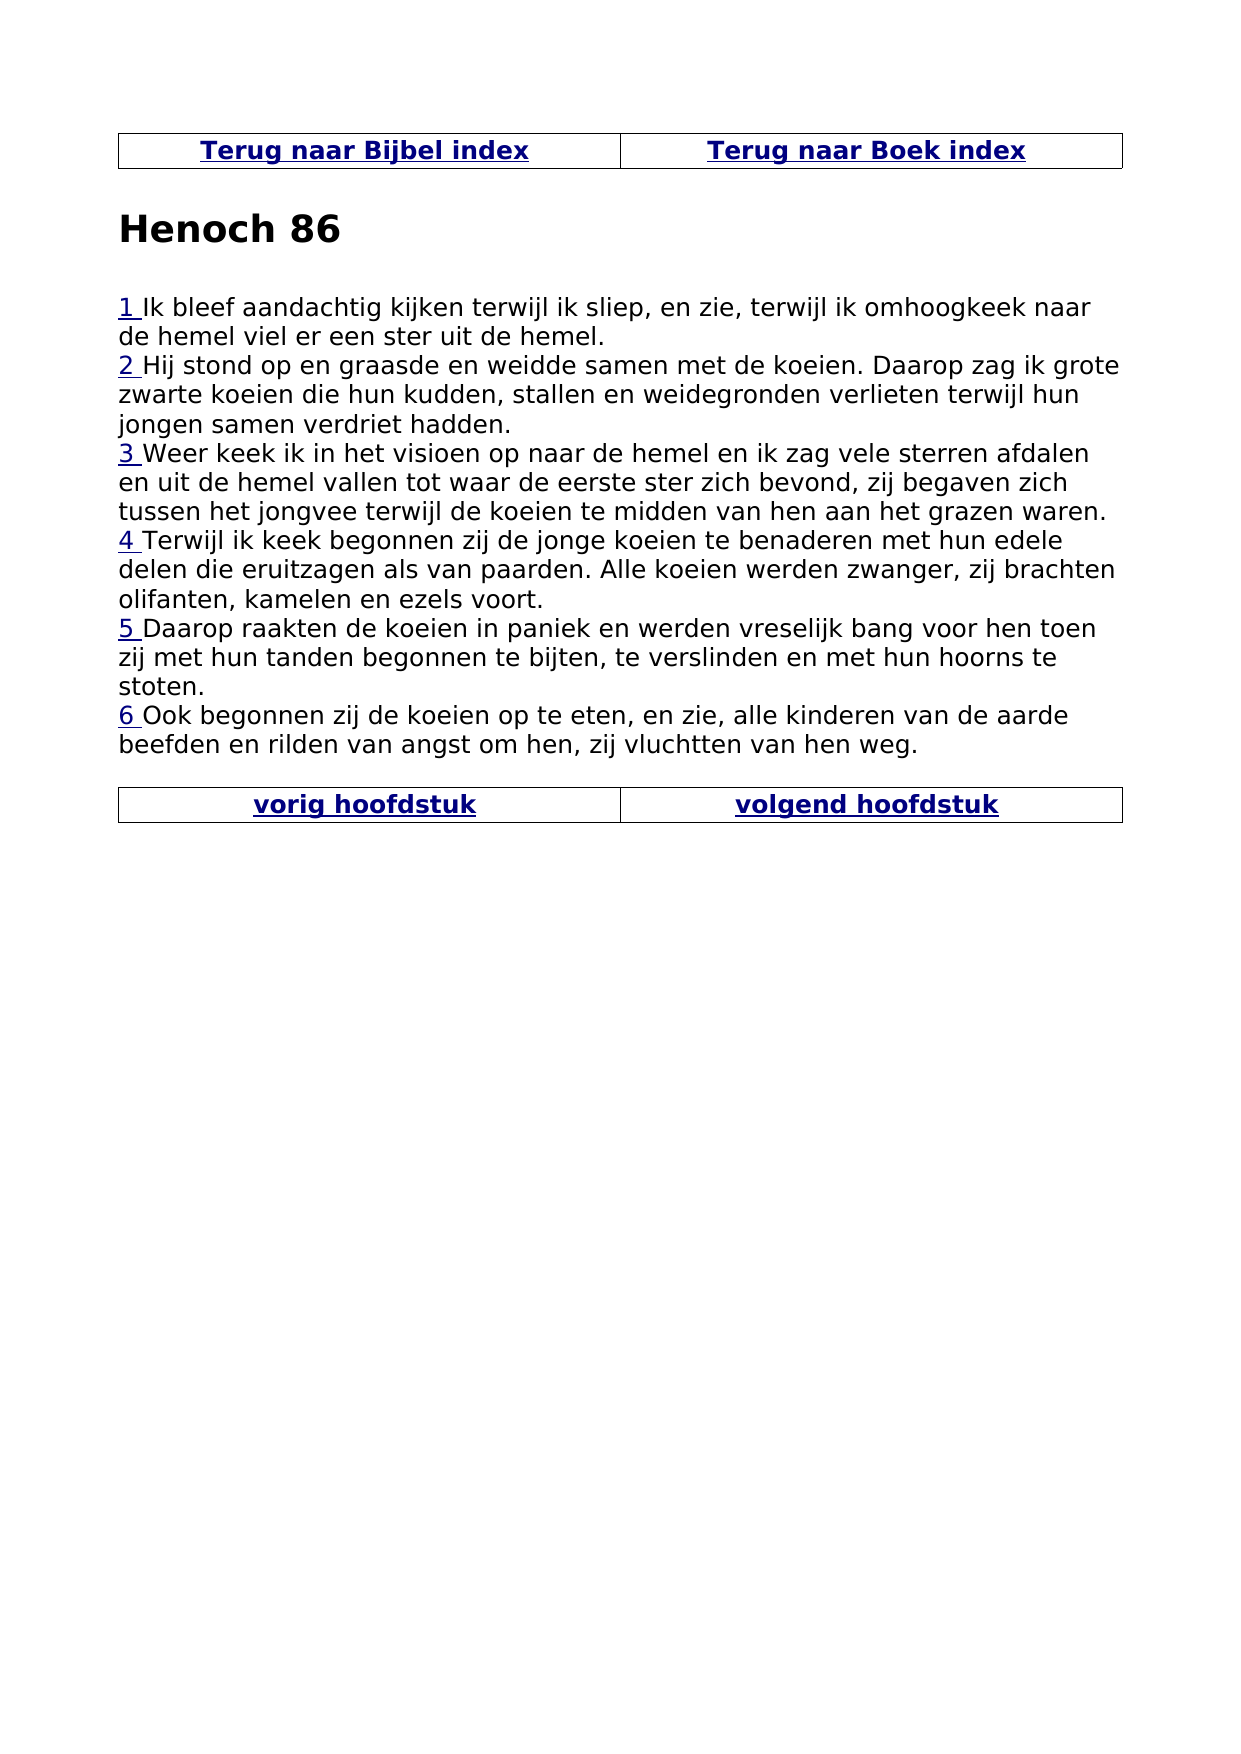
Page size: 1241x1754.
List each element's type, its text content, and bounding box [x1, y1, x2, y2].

table_header Terug naar Bijbel index [119, 134, 620, 168]
table_header Terug naar Boek index [621, 134, 1122, 168]
subtitle Henoch 86 [118, 208, 1122, 252]
table_header vorig hoofdstuk [119, 788, 620, 822]
table_header volgend hoofdstuk [621, 788, 1122, 822]
text 1 Ik bleef aandachtig kijken terwijl ik sliep, en zie, terwijl ik omhoogkeek naar de hemel viel er een ster uit de hemel. 2 Hij stond op en graasde en weidde samen met de koeien. Daarop zag ik grote zwarte koeien die hun kudden, stallen en weidegronden verlieten terwijl hun jongen samen verdriet hadden. 3 Weer keek ik in het visioen op naar de hemel en ik zag vele sterren afdalen en uit de hemel vallen tot waar de eerste ster zich bevond, zij begaven zich tussen het jongvee terwijl de koeien te midden van hen aan het grazen waren. 4 Terwijl ik keek begonnen zij de jonge koeien te benaderen met hun edele delen die eruitzagen als van paarden. Alle koeien werden zwanger, zij brachten olifanten, kamelen en ezels voort. 5 Daarop raakten de koeien in paniek en werden vreselijk bang voor hen toen zij met hun tanden begonnen te bijten, te verslinden en met hun hoorns te stoten. 6 Ook begonnen zij de koeien op te eten, en zie, alle kinderen van de aarde beefden en rilden van angst om hen, zij vluchtten van hen weg. [118, 264, 1122, 760]
